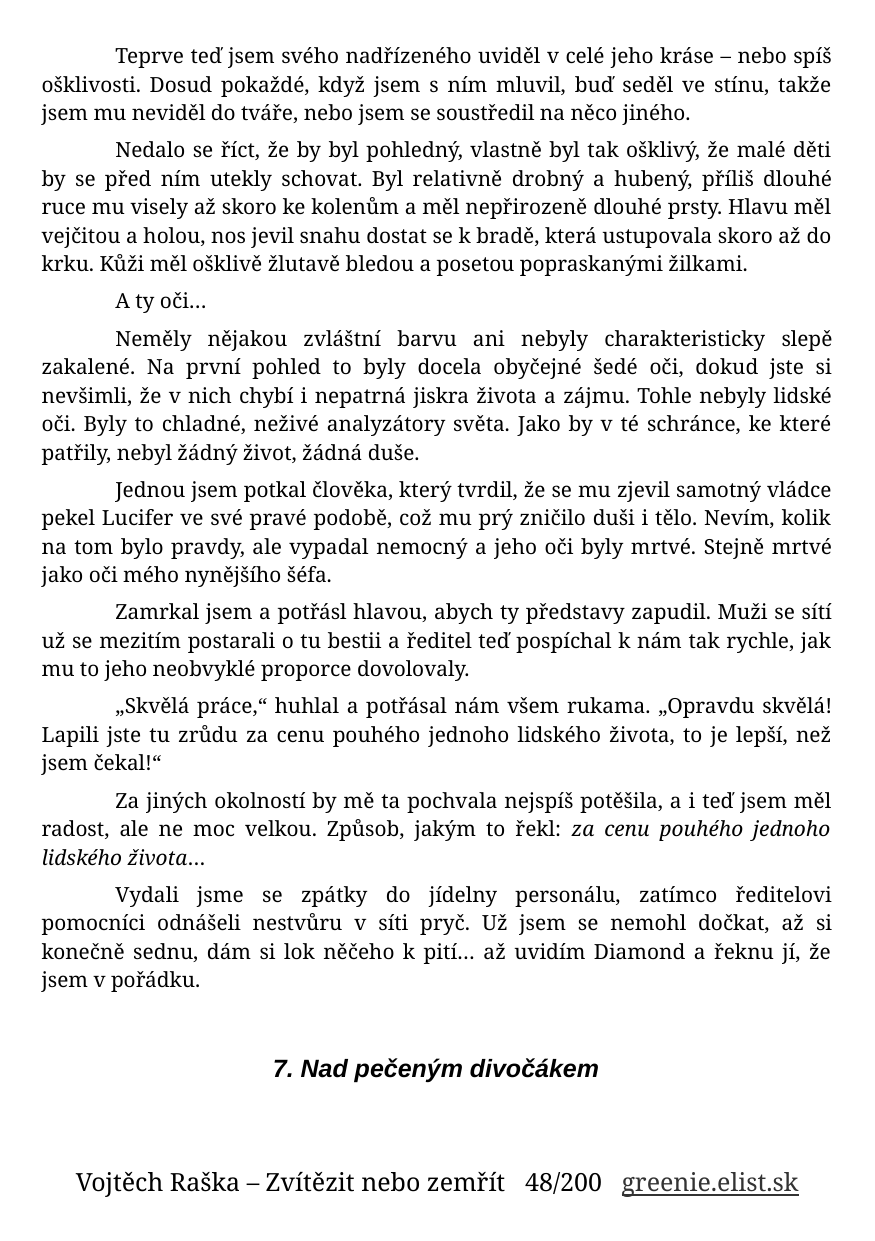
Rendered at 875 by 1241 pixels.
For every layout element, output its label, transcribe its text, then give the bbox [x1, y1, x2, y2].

text Za jiných okolností by mě ta pochvala nejspíš potěšila, a i teď jsem měl radost, ale ne moc velkou. Způsob, jakým to řekl: za cenu pouhého jednoho lidského života… [41, 786, 833, 871]
text Zamrkal jsem a potřásl hlavou, abych ty představy zapudil. Muži se sítí už se mezitím postarali o tu bestii a ředitel teď pospíchal k nám tak rychle, jak mu to jeho neobvyklé proporce dovolovaly. [41, 597, 833, 683]
text Neměly nějakou zvláštní barvu ani nebyly charakteristicky slepě zakalené. Na první pohled to byly docela obyčejné šedé oči, dokud jste si nevšimli, že v nich chybí i nepatrná jiskra života a zájmu. Tohle nebyly lidské oči. Byly to chladné, neživé analyzátory světa. Jako by v té schránce, ke které patřily, nebyl žádný život, žádná duše. [41, 324, 833, 466]
text Vydali jsme se zpátky do jídelny personálu, zatímco ředitelovi pomocníci odnášeli nestvůru v síti pryč. Už jsem se nemohl dočkat, až si konečně sednu, dám si lok něčeho k pití… až uvidím Diamond a řeknu jí, že jsem v pořádku. [41, 880, 833, 994]
subtitle 7. Nad pečeným divočákem [41, 1054, 833, 1083]
text Jednou jsem potkal člověka, který tvrdil, že se mu zjevil samotný vládce pekel Lucifer ve své pravé podobě, což mu prý zničilo duši i tělo. Nevím, kolik na tom bylo pravdy, ale vypadal nemocný a jeho oči byly mrtvé. Stejně mrtvé jako oči mého nynějšího šéfa. [41, 475, 833, 589]
text Teprve teď jsem svého nadřízeného uviděl v celé jeho kráse – nebo spíš ošklivosti. Dosud pokaždé, když jsem s ním mluvil, buď seděl ve stínu, takže jsem mu neviděl do tváře, nebo jsem se soustředil na něco jiného. [41, 41, 833, 127]
text „Skvělá práce,“ huhlal a potřásal nám všem rukama. „Opravdu skvělá! Lapili jste tu zrůdu za cenu pouhého jednoho lidského života, to je lepší, než jsem čekal!“ [41, 692, 833, 777]
text Nedalo se říct, že by byl pohledný, vlastně byl tak ošklivý, že malé děti by se před ním utekly schovat. Byl relativně drobný a hubený, příliš dlouhé ruce mu visely až skoro ke kolenům a měl nepřirozeně dlouhé prsty. Hlavu měl vejčitou a holou, nos jevil snahu dostat se k bradě, která ustupovala skoro až do krku. Kůži měl ošklivě žlutavě bledou a posetou popraskanými žilkami. [41, 136, 833, 278]
text A ty oči… [41, 287, 833, 315]
